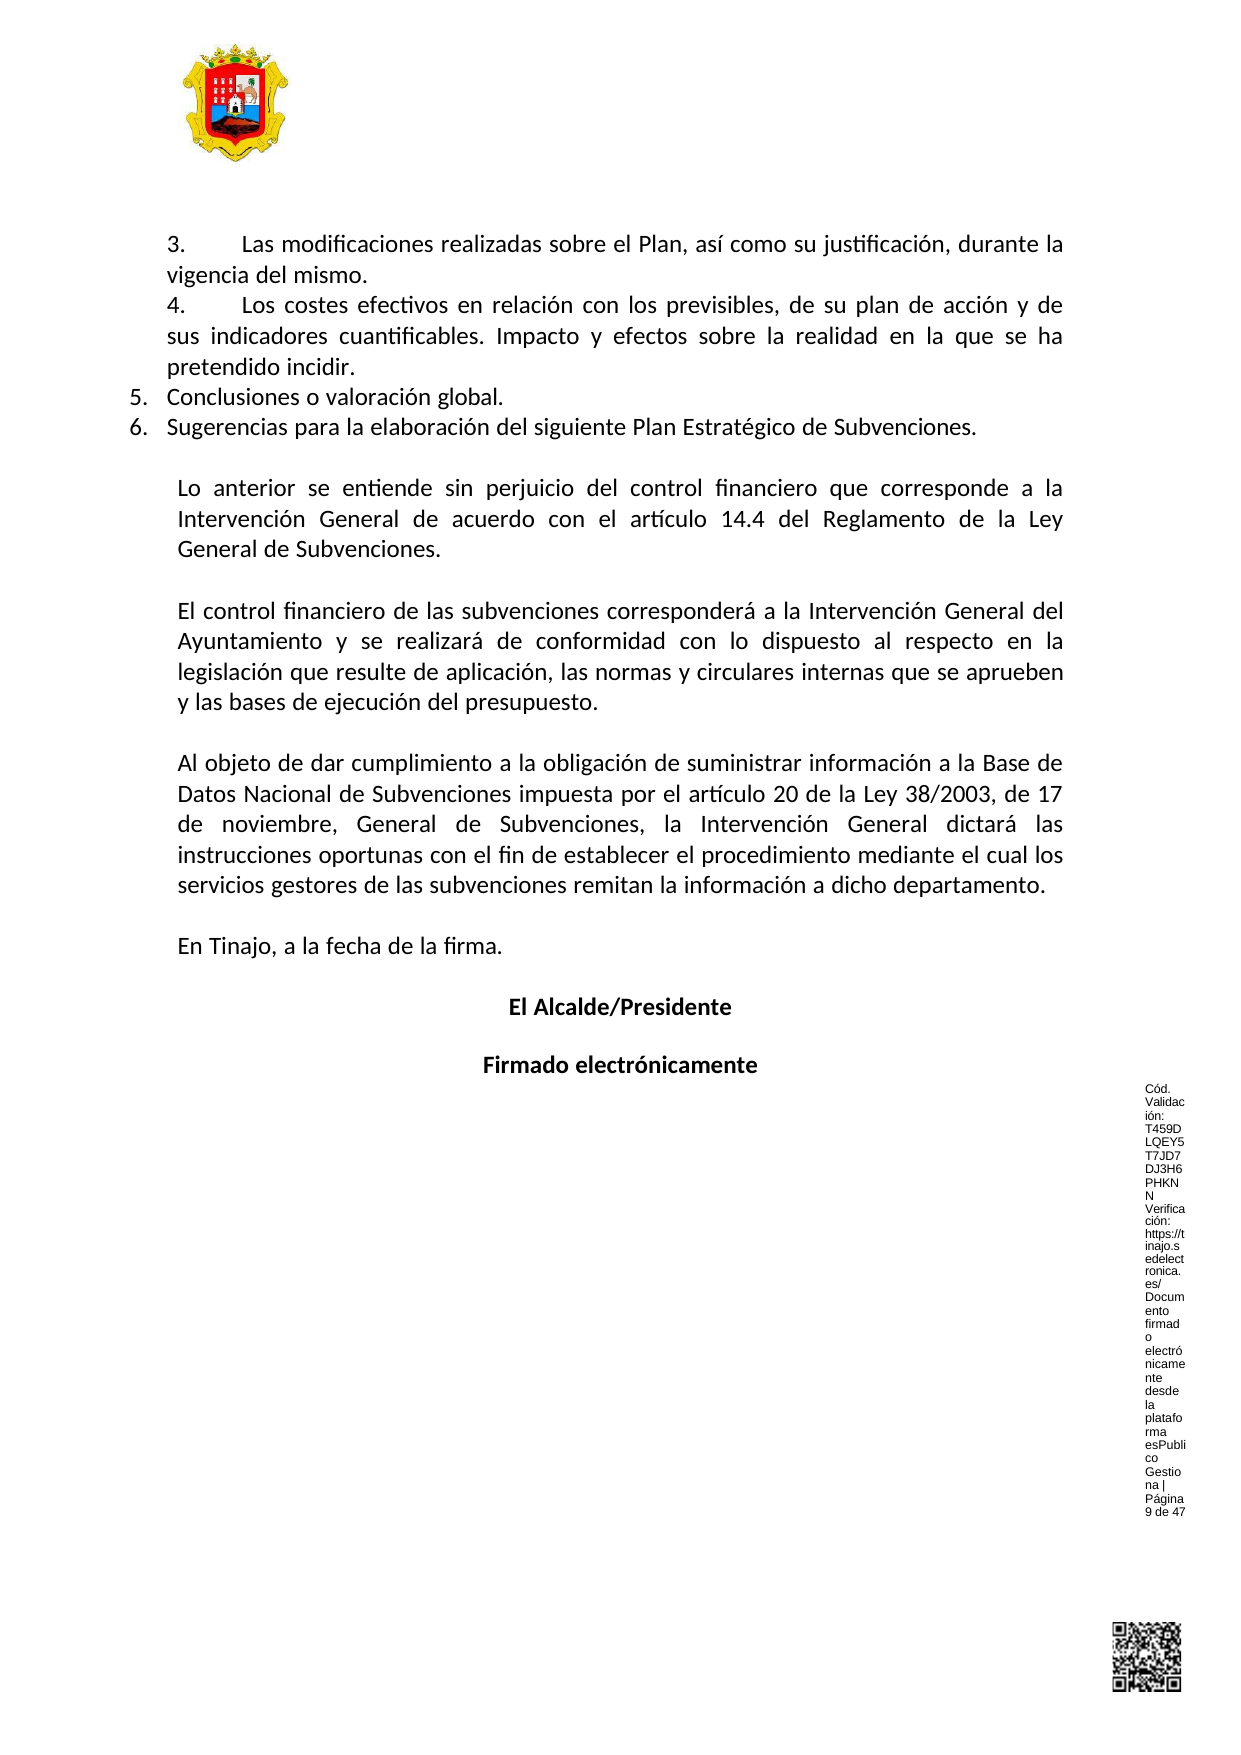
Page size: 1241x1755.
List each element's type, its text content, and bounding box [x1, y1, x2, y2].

text Lo anterior se entiende sin perjuicio del control financiero que corresponde a la Intervención General de acuerdo con el artículo 14.4 del Reglamento de la Ley General de Subvenciones. [177, 472, 1063, 564]
subtitle [1143, 1081, 1186, 1611]
text El control financiero de las subvenciones corresponderá a la Intervención General del Ayuntamiento y se realizará de conformidad con lo dispuesto al respecto en la legislación que resulte de aplicación, las normas y circulares internas que se aprueben y las bases de ejecución del presupuesto. [177, 595, 1064, 717]
list Los costes efectivos en relación con los previsibles, de su plan de acción y de sus indicadores cuantificables. Impacto y efectos sobre la realidad en la que se ha pretendido incidir. [167, 289, 1064, 381]
list Sugerencias para la elaboración del siguiente Plan Estratégico de Subvenciones. [129, 412, 1193, 442]
list Conclusiones o valoración global. [129, 381, 1193, 412]
text Documento firmado electrónicamente desde la plataforma esPublico Gestiona | Página 9 de 47 [1145, 1291, 1186, 1519]
text Verificación: https://tinajo.sedelectronica.es/ [1145, 1203, 1186, 1291]
text Al objeto de dar cumplimiento a la obligación de suministrar información a la Base de Datos Nacional de Subvenciones impuesta por el artículo 20 de la Ley 38/2003, de 17 de noviembre, General de Subvenciones, la Intervención General dictará las instrucciones oportunas con el fin de establecer el procedimiento mediante el cual los servicios gestores de las subvenciones remitan la información a dicho departamento. [177, 747, 1064, 900]
list Las modificaciones realizadas sobre el Plan, así como su justificación, durante la vigencia del mismo. [167, 228, 1064, 289]
text En Tinajo, a la fecha de la firma. [177, 930, 1193, 961]
text Cód. Validación: T459DLQEY5T7JD7DJ3H6PHKNN [1145, 1082, 1186, 1203]
subtitle El Alcalde/Presidente Firmado electrónicamente [483, 991, 758, 1080]
